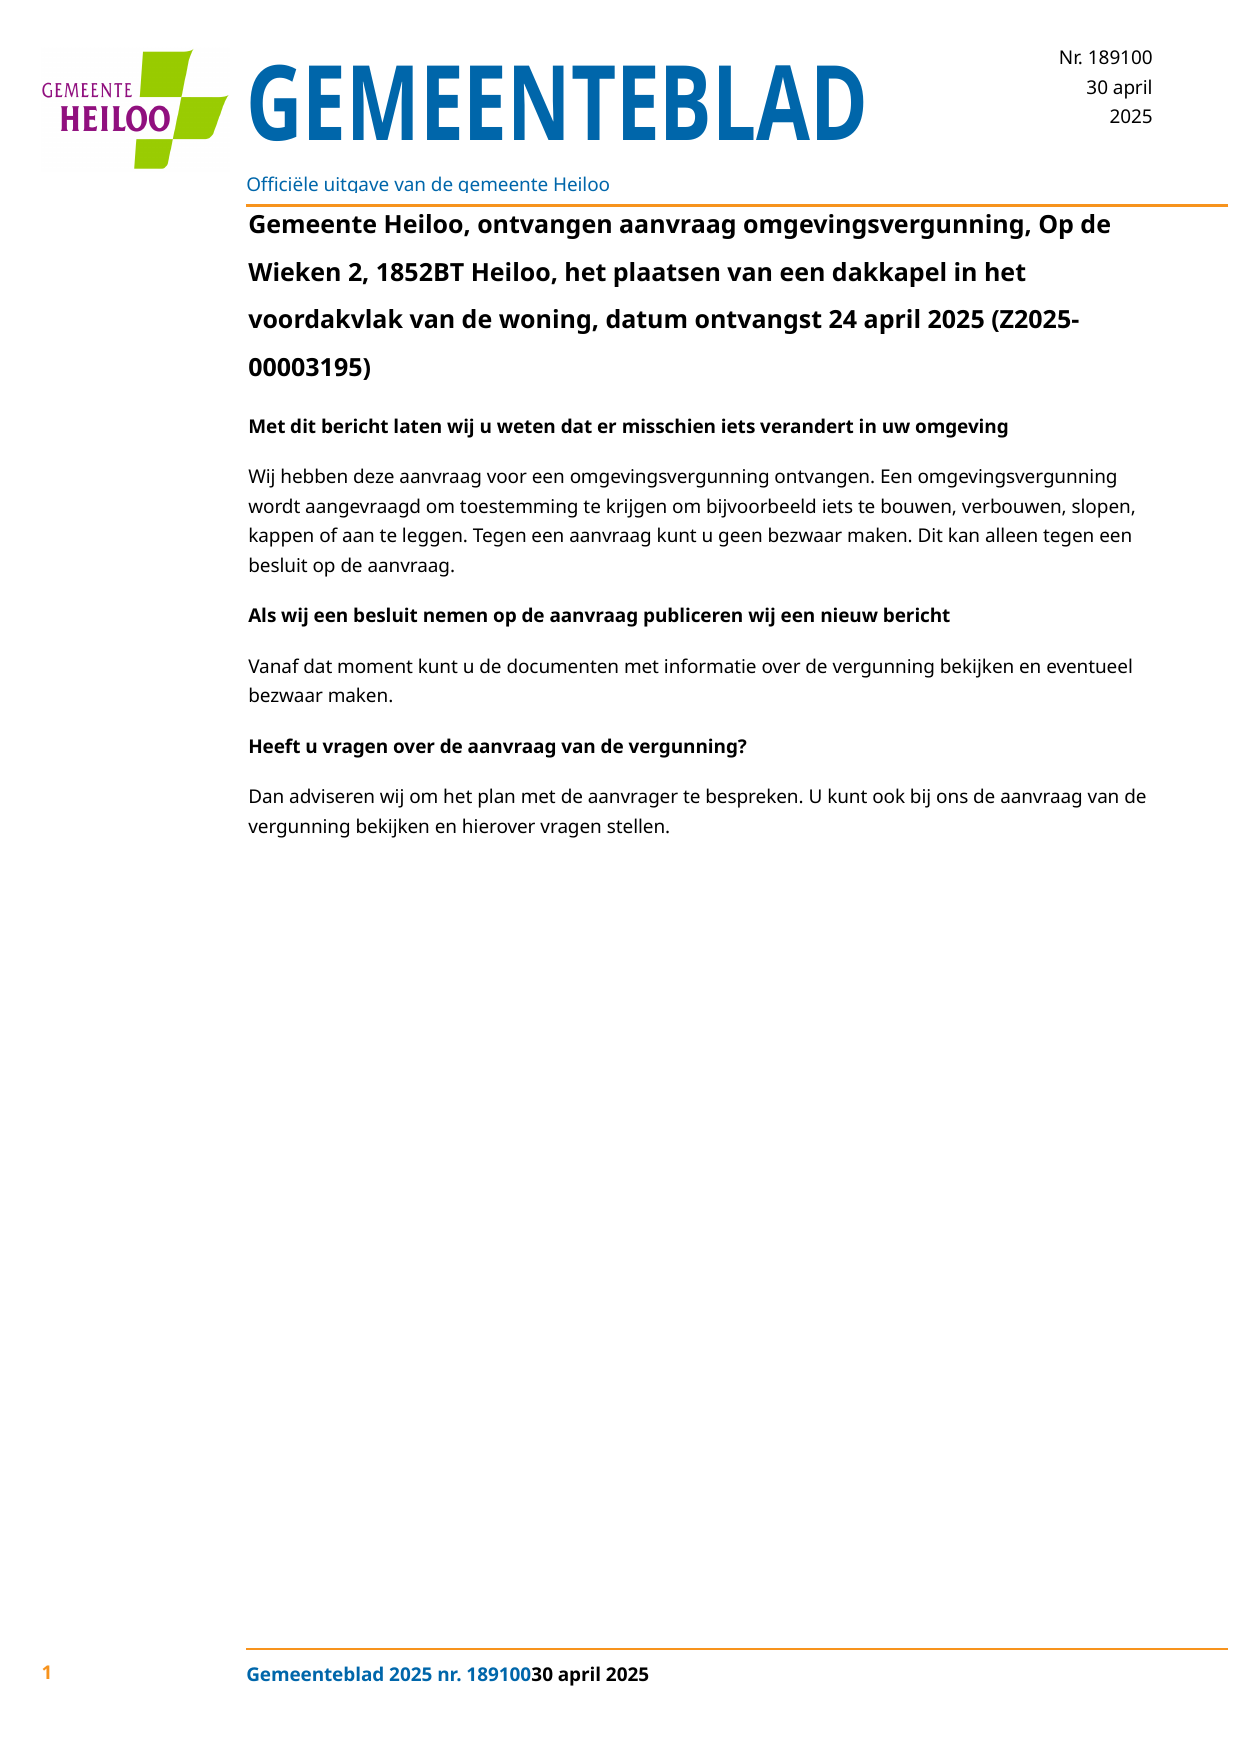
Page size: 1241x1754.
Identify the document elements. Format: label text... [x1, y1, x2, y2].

picture [41, 47, 231, 172]
text Met dit bericht laten wij u weten dat er misschien iets verandert in uw omgeving [248, 413, 1152, 439]
text Vanaf dat moment kunt u de documenten met informatie over de vergunning bekijken en eventueel bezwaar maken. [248, 653, 1152, 708]
text Wij hebben deze aanvraag voor een omgevingsvergunning ontvangen. Een omgevingsvergunning wordt aangevraagd om toestemming te krijgen om bijvoorbeeld iets te bouwen, verbouwen, slopen, kappen of aan te leggen. Tegen een aanvraag kunt u geen bezwaar maken. Dit kan alleen tegen een besluit op de aanvraag. [248, 463, 1152, 578]
text Als wij een besluit nemen op de aanvraag publiceren wij een nieuw bericht [248, 603, 1152, 628]
text Heeft u vragen over de aanvraag van de vergunning? [248, 733, 1152, 759]
text Gemeente Heiloo, ontvangen aanvraag omgevingsvergunning, Op de Wieken 2, 1852BT Heiloo, het plaatsen van een dakkapel in het voordakvlak van de woning, datum ontvangst 24 april 2025 (Z2025-00003195) [248, 207, 1152, 384]
text Dan adviseren wij om het plan met de aanvrager te bespreken. U kunt ook bij ons de aanvraag van de vergunning bekijken en hierover vragen stellen. [248, 783, 1152, 839]
